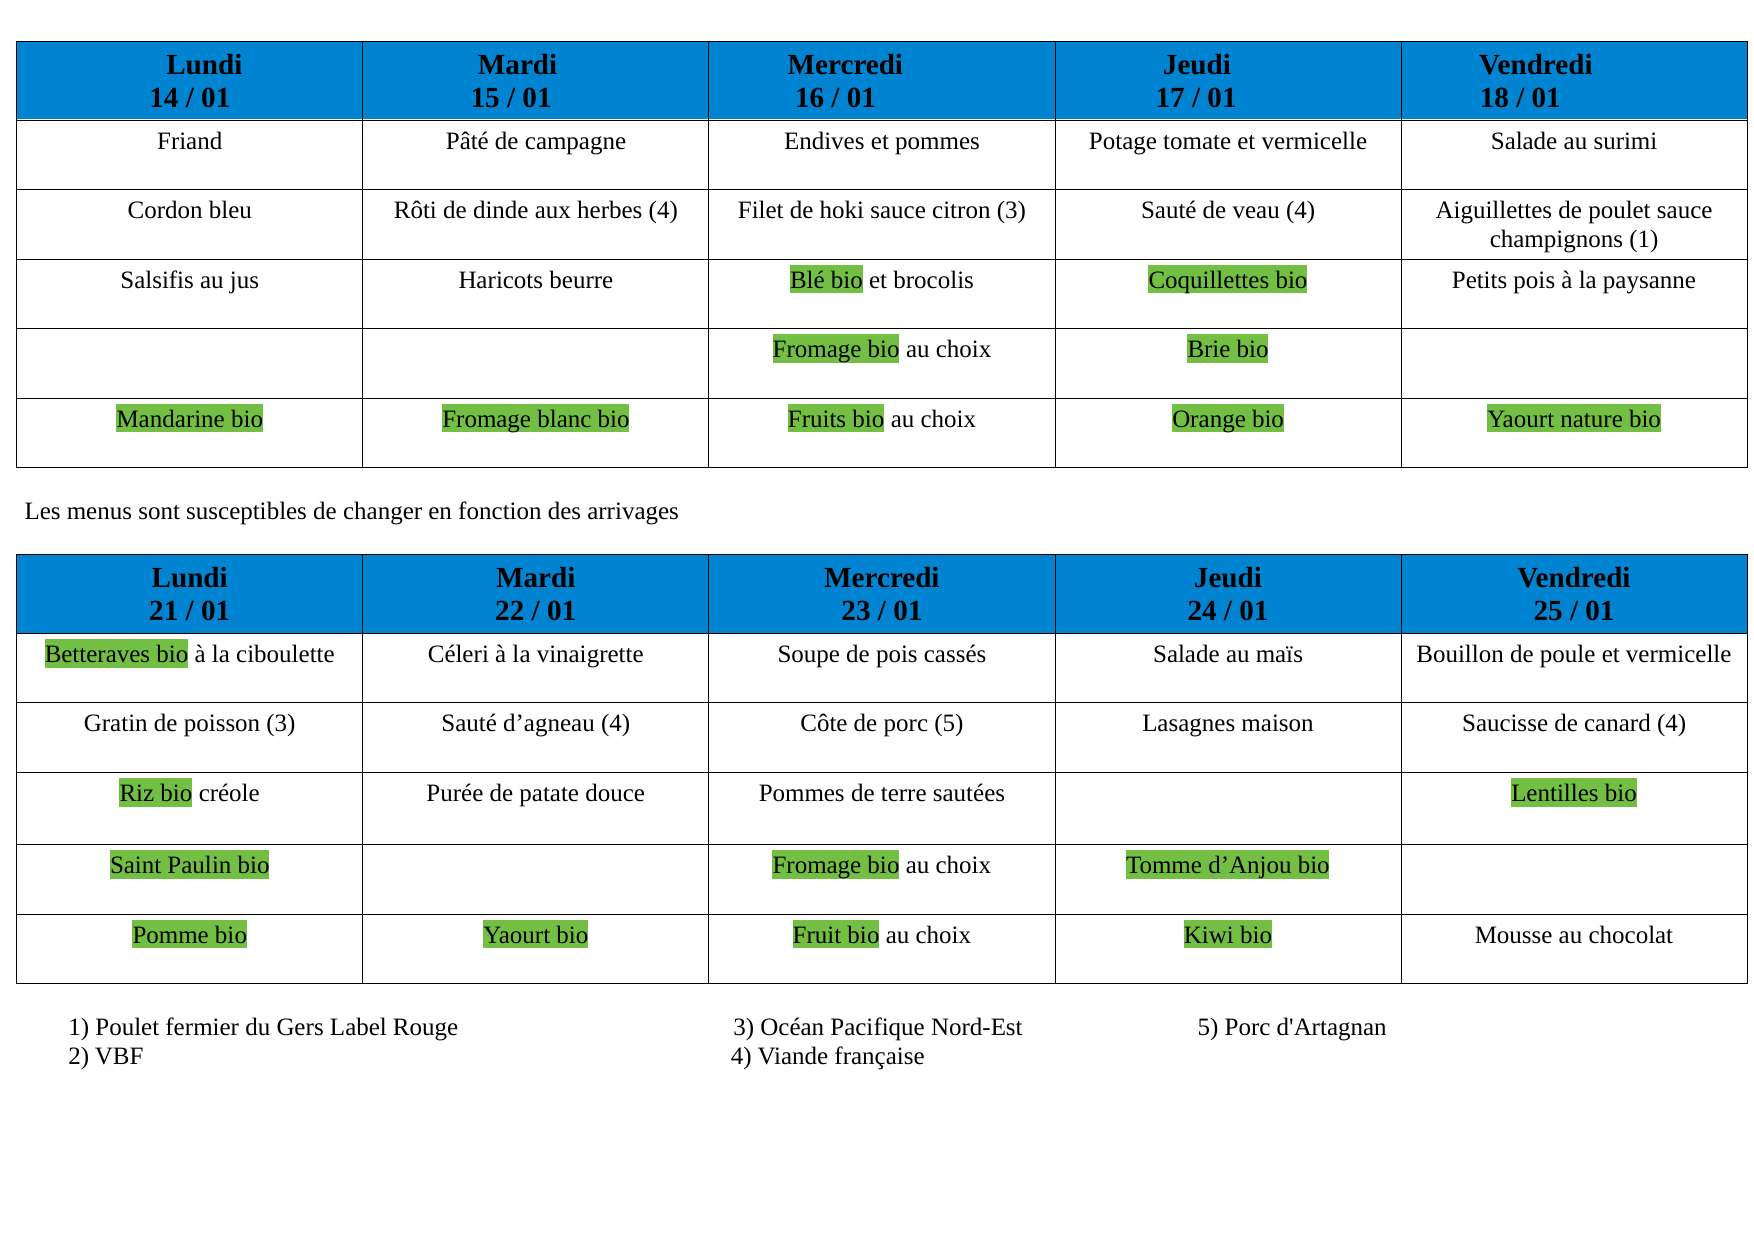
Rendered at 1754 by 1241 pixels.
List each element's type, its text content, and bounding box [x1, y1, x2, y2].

table_cell Fruits bio au choix [709, 399, 1055, 467]
table_cell Côte de porc (5) [709, 703, 1055, 772]
table_cell Fromage blanc bio [363, 399, 708, 467]
table_cell Pommes de terre sautées [709, 773, 1055, 844]
table_cell Purée de patate douce [363, 773, 708, 844]
table_cell Rôti de dinde aux herbes (4) [363, 190, 708, 258]
table_cell Cordon bleu [17, 190, 362, 258]
table_cell Soupe de pois cassés [709, 634, 1055, 702]
table_cell Lentilles bio [1402, 773, 1747, 844]
table_cell Mousse au chocolat [1402, 915, 1747, 983]
table_header Lundi 21 / 01 [17, 555, 362, 633]
table_cell Orange bio [1056, 399, 1401, 467]
table_cell Riz bio créole [17, 773, 362, 844]
table_cell Endives et pommes [709, 121, 1055, 189]
table_cell Fruit bio au choix [709, 915, 1055, 983]
table_header Vendredi 25 / 01 [1402, 555, 1747, 633]
table_cell [1402, 329, 1747, 397]
table_cell [17, 329, 362, 397]
table_cell Kiwi bio [1056, 915, 1401, 983]
table_header Mardi 15 / 01 [363, 42, 708, 119]
table_cell [1402, 845, 1747, 913]
table_header Lundi 14 / 01 [17, 42, 362, 119]
table_header Mercredi 23 / 01 [709, 555, 1055, 633]
table_cell Coquillettes bio [1056, 260, 1401, 328]
text 1) Poulet fermier du Gers Label Rouge 3) Océan Pacifique Nord-Est 5) Porc d'Artagnan [12, 1012, 1742, 1041]
table_header Jeudi 17 / 01 [1056, 42, 1401, 119]
table_cell Betteraves bio à la ciboulette [17, 634, 362, 702]
table_cell Saucisse de canard (4) [1402, 703, 1747, 772]
text Les menus sont susceptibles de changer en fonction des arrivages [12, 496, 1742, 525]
table_cell Gratin de poisson (3) [17, 703, 362, 772]
table_cell Saint Paulin bio [17, 845, 362, 913]
table_cell Sauté d’agneau (4) [363, 703, 708, 772]
table_cell Friand [17, 121, 362, 189]
table_cell Lasagnes maison [1056, 703, 1401, 772]
table_cell [363, 329, 708, 397]
table_cell Salade au surimi [1402, 121, 1747, 189]
table_cell Aiguillettes de poulet sauce champignons (1) [1402, 190, 1747, 258]
table_cell Haricots beurre [363, 260, 708, 328]
table_cell Brie bio [1056, 329, 1401, 397]
table_cell [1056, 773, 1401, 844]
table_cell Céleri à la vinaigrette [363, 634, 708, 702]
table_cell Yaourt nature bio [1402, 399, 1747, 467]
text 2) VBF 4) Viande française [12, 1041, 1742, 1070]
table_cell Pâté de campagne [363, 121, 708, 189]
table_header Mardi 22 / 01 [363, 555, 708, 633]
table_cell Mandarine bio [17, 399, 362, 467]
table_cell Filet de hoki sauce citron (3) [709, 190, 1055, 258]
table_cell Yaourt bio [363, 915, 708, 983]
table_cell Fromage bio au choix [709, 329, 1055, 397]
table_cell Tomme d’Anjou bio [1056, 845, 1401, 913]
table_header Mercredi 16 / 01 [709, 42, 1055, 119]
table_cell Bouillon de poule et vermicelle [1402, 634, 1747, 702]
table_cell Pomme bio [17, 915, 362, 983]
table_cell Blé bio et brocolis [709, 260, 1055, 328]
table_header Vendredi 18 / 01 [1402, 42, 1747, 119]
table_cell Petits pois à la paysanne [1402, 260, 1747, 328]
table_cell Fromage bio au choix [709, 845, 1055, 913]
table_cell Potage tomate et vermicelle [1056, 121, 1401, 189]
table_cell Salsifis au jus [17, 260, 362, 328]
table_cell [363, 845, 708, 913]
table_cell Salade au maïs [1056, 634, 1401, 702]
table_cell Sauté de veau (4) [1056, 190, 1401, 258]
table_header Jeudi 24 / 01 [1056, 555, 1401, 633]
